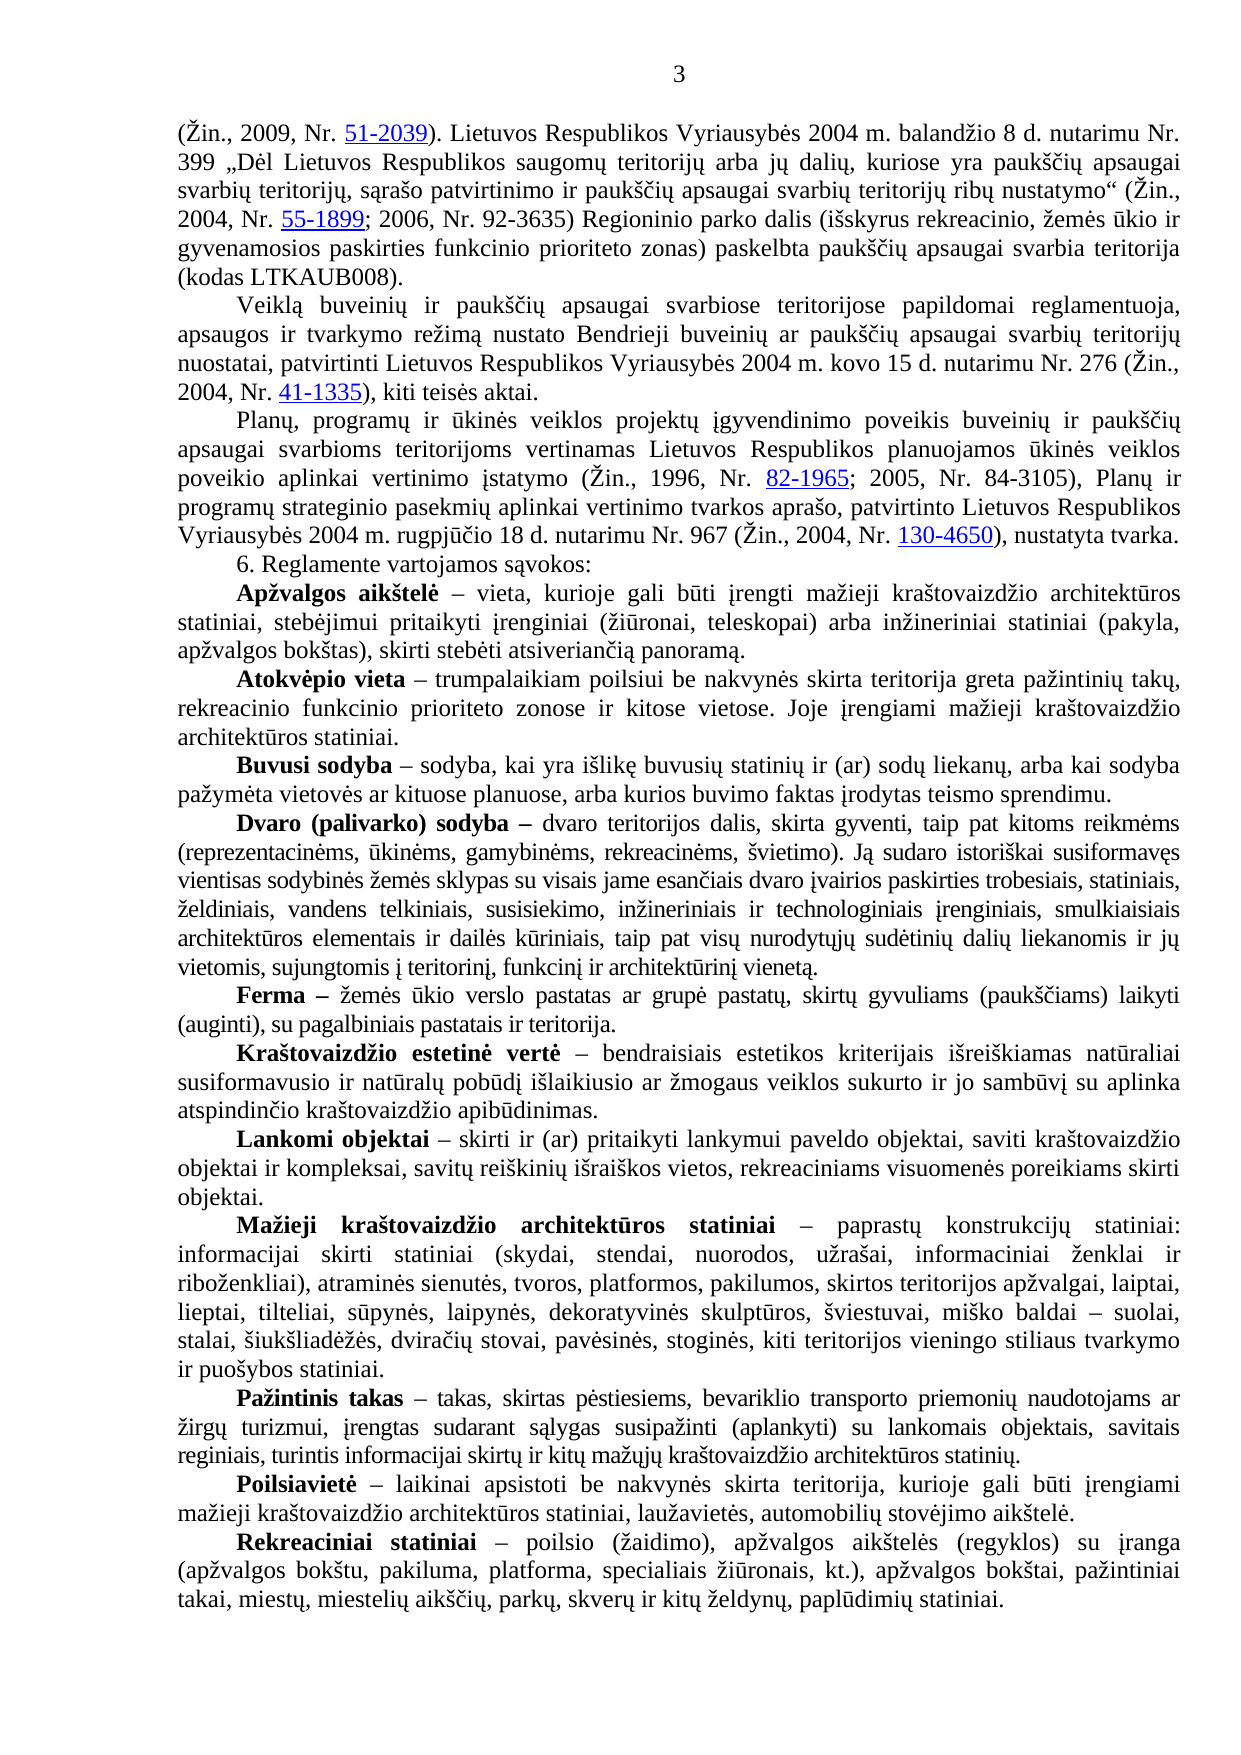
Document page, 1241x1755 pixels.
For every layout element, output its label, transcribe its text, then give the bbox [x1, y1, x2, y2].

text Kraštovaizdžio estetinė vertė – bendraisiais estetikos kriterijais išreiškiamas natūraliai susiformavusio ir natūralų pobūdį išlaikiusio ar žmogaus veiklos sukurto ir jo sambūvį su aplinka atspindinčio kraštovaizdžio apibūdinimas. [177, 1038, 1181, 1124]
text Rekreaciniai statiniai – poilsio (žaidimo), apžvalgos aikštelės (regyklos) su įranga (apžvalgos bokštu, pakiluma, platforma, specialiais žiūronais, kt.), apžvalgos bokštai, pažintiniai takai, miestų, miestelių aikščių, parkų, skverų ir kitų želdynų, paplūdimių statiniai. [177, 1527, 1181, 1613]
text Apžvalgos aikštelė – vieta, kurioje gali būti įrengti mažieji kraštovaizdžio architektūros statiniai, stebėjimui pritaikyti įrenginiai (žiūronai, teleskopai) arba inžineriniai statiniai (pakyla, apžvalgos bokštas), skirti stebėti atsiveriančią panoramą. [177, 578, 1181, 664]
text Lankomi objektai – skirti ir (ar) pritaikyti lankymui paveldo objektai, saviti kraštovaizdžio objektai ir kompleksai, savitų reiškinių išraiškos vietos, rekreaciniams visuomenės poreikiams skirti objektai. [177, 1124, 1181, 1211]
text Poilsiavietė – laikinai apsistoti be nakvynės skirta teritorija, kurioje gali būti įrengiami mažieji kraštovaizdžio architektūros statiniai, laužavietės, automobilių stovėjimo aikštelė. [177, 1469, 1181, 1527]
text Dvaro (palivarko) sodyba – dvaro teritorijos dalis, skirta gyventi, taip pat kitoms reikmėms (reprezentacinėms, ūkinėms, gamybinėms, rekreacinėms, švietimo). Ją sudaro istoriškai susiformavęs vientisas sodybinės žemės sklypas su visais jame esančiais dvaro įvairios paskirties trobesiais, statiniais, želdiniais, vandens telkiniais, susisiekimo, inžineriniais ir technologiniais įrenginiais, smulkiaisiais architektūros elementais ir dailės kūriniais, taip pat visų nurodytųjų sudėtinių dalių liekanomis ir jų vietomis, sujungtomis į teritorinį, funkcinį ir architektūrinį vienetą. [177, 808, 1181, 981]
text Buvusi sodyba – sodyba, kai yra išlikę buvusių statinių ir (ar) sodų liekanų, arba kai sodyba pažymėta vietovės ar kituose planuose, arba kurios buvimo faktas įrodytas teismo sprendimu. [177, 751, 1181, 808]
text Veiklą buveinių ir paukščių apsaugai svarbiose teritorijose papildomai reglamentuoja, apsaugos ir tvarkymo režimą nustato Bendrieji buveinių ar paukščių apsaugai svarbių teritorijų nuostatai, patvirtinti Lietuvos Respublikos Vyriausybės 2004 m. kovo 15 d. nutarimu Nr. 276 (Žin., 2004, Nr. 41-1335), kiti teisės aktai. [177, 291, 1181, 406]
text 6. Reglamente vartojamos sąvokos: [177, 549, 1181, 578]
text Mažieji kraštovaizdžio architektūros statiniai – paprastų konstrukcijų statiniai: informacijai skirti statiniai (skydai, stendai, nuorodos, užrašai, informaciniai ženklai ir riboženkliai), atraminės sienutės, tvoros, platformos, pakilumos, skirtos teritorijos apžvalgai, laiptai, lieptai, tilteliai, sūpynės, laipynės, dekoratyvinės skulptūros, šviestuvai, miško baldai – suolai, stalai, šiukšliadėžės, dviračių stovai, pavėsinės, stoginės, kiti teritorijos vieningo stiliaus tvarkymo ir puošybos statiniai. [177, 1211, 1181, 1383]
text Planų, programų ir ūkinės veiklos projektų įgyvendinimo poveikis buveinių ir paukščių apsaugai svarbioms teritorijoms vertinamas Lietuvos Respublikos planuojamos ūkinės veiklos poveikio aplinkai vertinimo įstatymo (Žin., 1996, Nr. 82-1965; 2005, Nr. 84-3105), Planų ir programų strateginio pasekmių aplinkai vertinimo tvarkos aprašo, patvirtinto Lietuvos Respublikos Vyriausybės 2004 m. rugpjūčio 18 d. nutarimu Nr. 967 (Žin., 2004, Nr. 130-4650), nustatyta tvarka. [177, 406, 1181, 549]
text Pažintinis takas – takas, skirtas pėstiesiems, bevariklio transporto priemonių naudotojams ar žirgų turizmui, įrengtas sudarant sąlygas susipažinti (aplankyti) su lankomais objektais, savitais reginiais, turintis informacijai skirtų ir kitų mažųjų kraštovaizdžio architektūros statinių. [177, 1383, 1181, 1469]
text Atokvėpio vieta – trumpalaikiam poilsiui be nakvynės skirta teritorija greta pažintinių takų, rekreacinio funkcinio prioriteto zonose ir kitose vietose. Joje įrengiami mažieji kraštovaizdžio architektūros statiniai. [177, 664, 1181, 751]
text (Žin., 2009, Nr. 51-2039). Lietuvos Respublikos Vyriausybės 2004 m. balandžio 8 d. nutarimu Nr. 399 „Dėl Lietuvos Respublikos saugomų teritorijų arba jų dalių, kuriose yra paukščių apsaugai svarbių teritorijų, sąrašo patvirtinimo ir paukščių apsaugai svarbių teritorijų ribų nustatymo“ (Žin., 2004, Nr. 55-1899; 2006, Nr. 92-3635) Regioninio parko dalis (išskyrus rekreacinio, žemės ūkio ir gyvenamosios paskirties funkcinio prioriteto zonas) paskelbta paukščių apsaugai svarbia teritorija (kodas LTKAUB008). [177, 118, 1181, 291]
text Ferma – žemės ūkio verslo pastatas ar grupė pastatų, skirtų gyvuliams (paukščiams) laikyti (auginti), su pagalbiniais pastatais ir teritorija. [177, 981, 1181, 1038]
